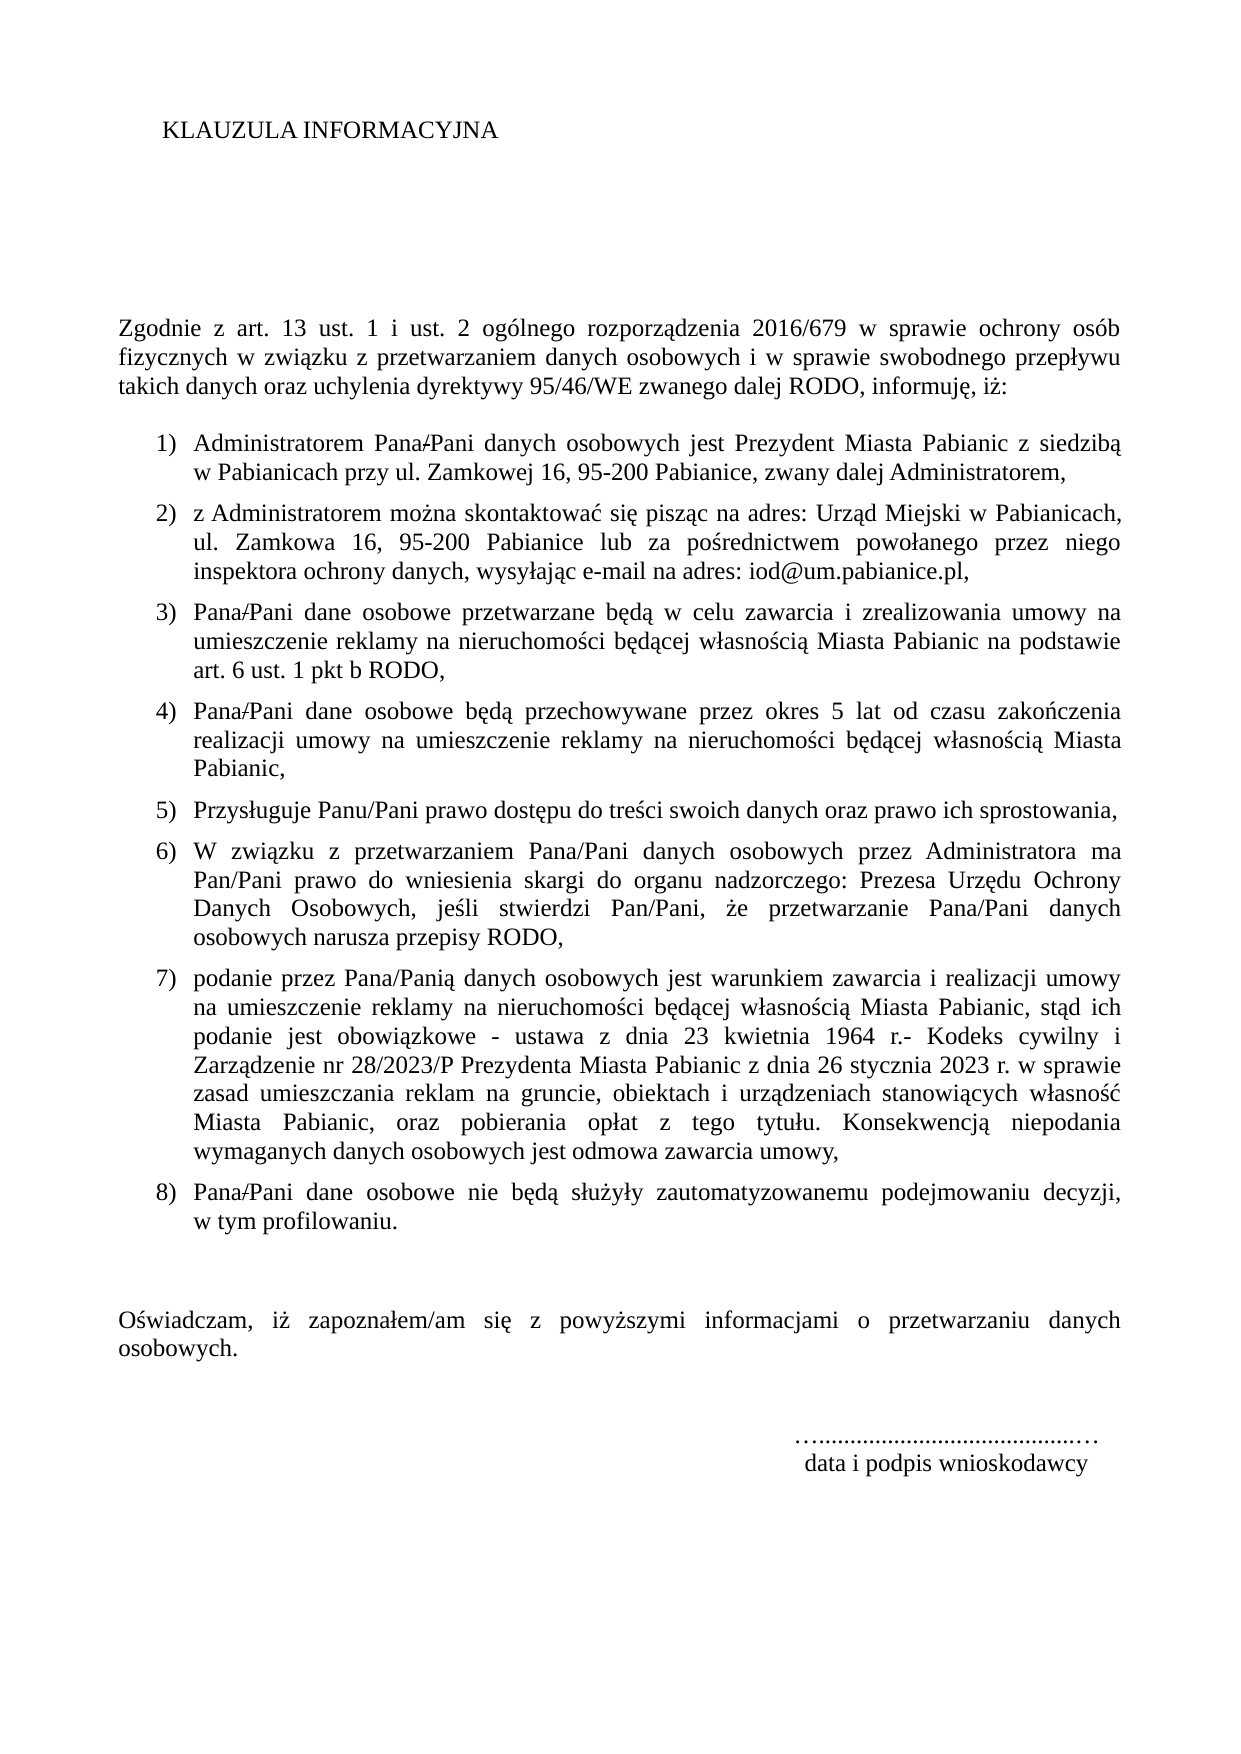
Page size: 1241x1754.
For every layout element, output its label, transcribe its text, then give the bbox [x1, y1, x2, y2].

list Pana/Pani dane osobowe przetwarzane będą w celu zawarcia i zrealizowania umowy na umieszczenie reklamy na nieruchomości będącej własnością Miasta Pabianic na podstawie art. 6 ust. 1 pkt b RODO, [156, 597, 1122, 683]
list Przysługuje Panu/Pani prawo dostępu do treści swoich danych oraz prawo ich sprostowania, [156, 795, 1122, 823]
list Pana/Pani dane osobowe nie będą służyły zautomatyzowanemu podejmowaniu decyzji, w tym profilowaniu. [156, 1177, 1122, 1235]
list Pana/Pani dane osobowe będą przechowywane przez okres 5 lat od czasu zakończenia realizacji umowy na umieszczenie reklamy na nieruchomości będącej własnością Miasta Pabianic, [156, 696, 1122, 782]
text KLAUZULA INFORMACYJNA [162, 118, 1120, 143]
text Zgodnie z art. 13 ust. 1 i ust. 2 ogólnego rozporządzenia 2016/679 w sprawie ochrony osób fizycznych w związku z przetwarzaniem danych osobowych i w sprawie swobodnego przepływu takich danych oraz uchylenia dyrektywy 95/46/WE zwanego dalej RODO, informuję, iż: [118, 313, 1122, 400]
list podanie przez Pana/Panią danych osobowych jest warunkiem zawarcia i realizacji umowy na umieszczenie reklamy na nieruchomości będącej własnością Miasta Pabianic, stąd ich podanie jest obowiązkowe - ustawa z dnia 23 kwietnia 1964 r.- Kodeks cywilny i Zarządzenie nr 28/2023/P Prezydenta Miasta Pabianic z dnia 26 stycznia 2023 r. w sprawie zasad umieszczania reklam na gruncie, obiektach i urządzeniach stanowiących własność Miasta Pabianic, oraz pobierania opłat z tego tytułu. Konsekwencją niepodania wymaganych danych osobowych jest odmowa zawarcia umowy, [156, 963, 1122, 1165]
text data i podpis wnioskodawcy [118, 1448, 1122, 1477]
list W związku z przetwarzaniem Pana/Pani danych osobowych przez Administratora ma Pan/Pani prawo do wniesienia skargi do organu nadzorczego: Prezesa Urzędu Ochrony Danych Osobowych, jeśli stwierdzi Pan/Pani, że przetwarzanie Pana/Pani danych osobowych narusza przepisy RODO, [156, 836, 1122, 951]
list z Administratorem można skontaktować się pisząc na adres: Urząd Miejski w Pabianicach, ul. Zamkowa 16, 95-200 Pabianice lub za pośrednictwem powołanego przez niego inspektora ochrony danych, wysyłając e-mail na adres: iod@um.pabianice.pl, [156, 498, 1122, 585]
text ….........................................… [118, 1420, 1122, 1448]
text Oświadczam, iż zapoznałem/am się z powyższymi informacjami o przetwarzaniu danych osobowych. [118, 1305, 1122, 1362]
list Administratorem Pana/Pani danych osobowych jest Prezydent Miasta Pabianic z siedzibą w Pabianicach przy ul. Zamkowej 16, 95-200 Pabianice, zwany dalej Administratorem, [156, 428, 1122, 486]
